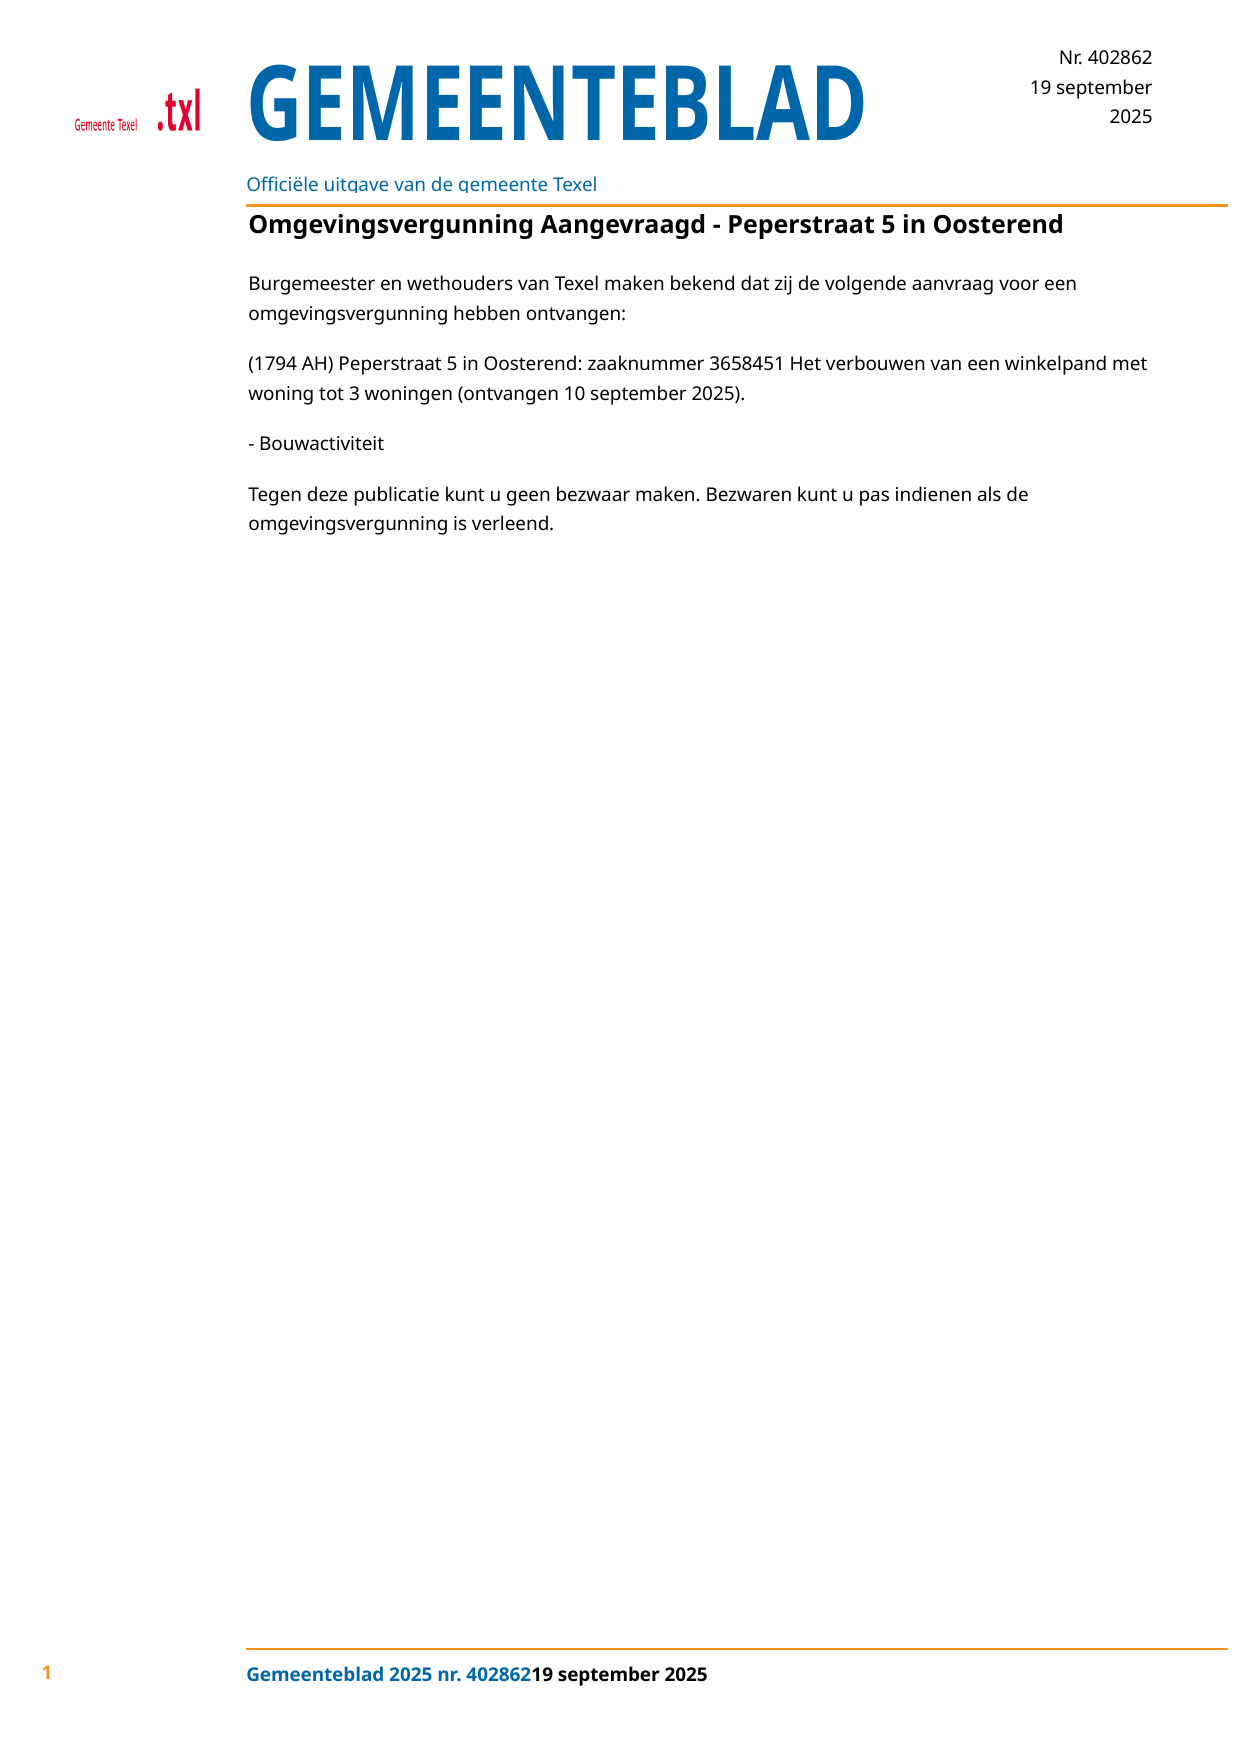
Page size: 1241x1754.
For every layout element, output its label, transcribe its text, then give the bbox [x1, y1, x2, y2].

text Tegen deze publicatie kunt u geen bezwaar maken. Bezwaren kunt u pas indienen als de omgevingsvergunning is verleend. [248, 481, 1152, 536]
text (1794 AH) Peperstraat 5 in Oosterend: zaaknummer 3658451 Het verbouwen van een winkelpand met woning tot 3 woningen (ontvangen 10 september 2025). [248, 350, 1152, 406]
picture [41, 47, 231, 172]
text Burgemeester en wethouders van Texel maken bekend dat zij de volgende aanvraag voor een omgevingsvergunning hebben ontvangen: [248, 270, 1152, 326]
text - Bouwactiviteit [248, 430, 1152, 456]
text Omgevingsvergunning Aangevraagd - Peperstraat 5 in Oosterend [248, 207, 1152, 241]
